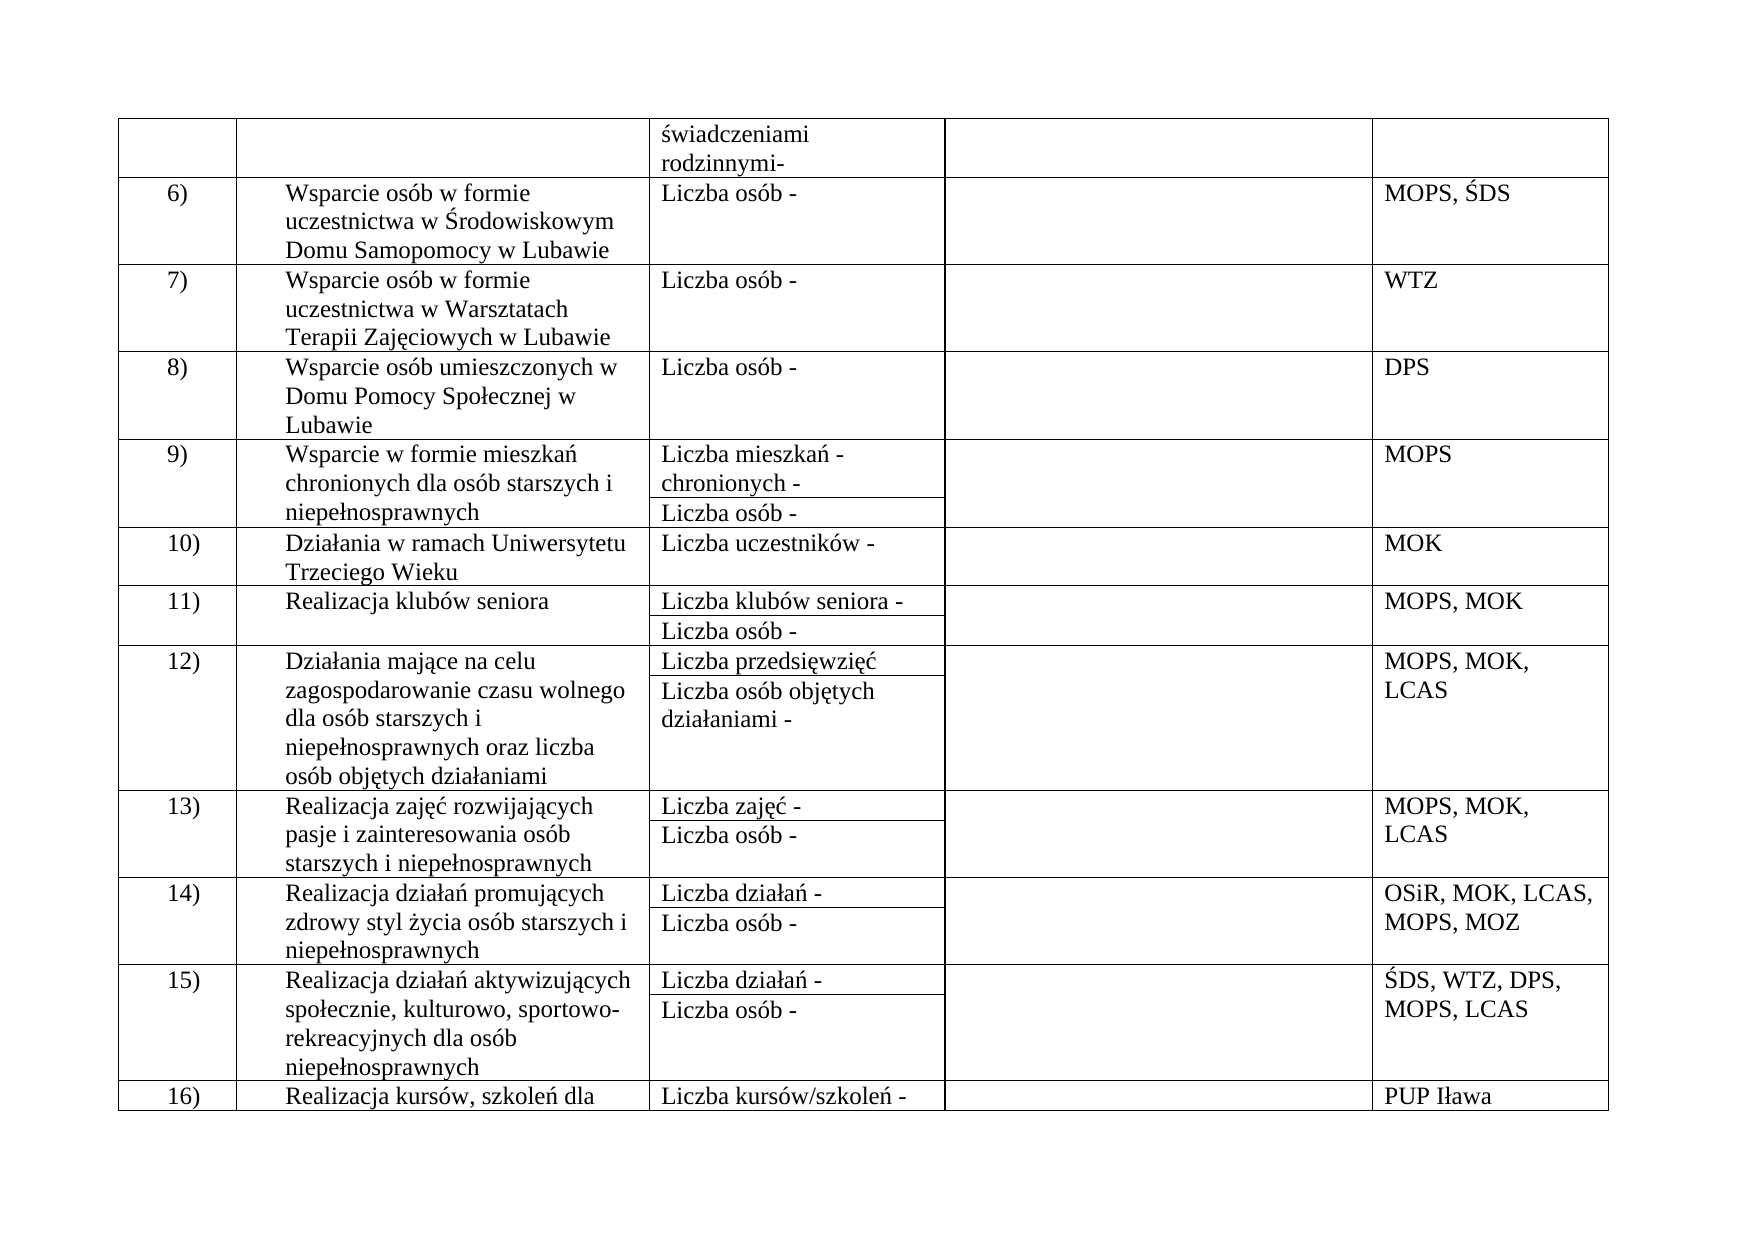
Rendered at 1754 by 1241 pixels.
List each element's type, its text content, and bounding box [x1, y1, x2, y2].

table_cell [119, 265, 236, 351]
table_cell MOPS, MOK, LCAS [1373, 646, 1608, 790]
table_cell [119, 646, 236, 790]
table_cell Działania w ramach Uniwersytetu Trzeciego Wieku [237, 528, 649, 585]
table_cell [119, 352, 236, 438]
table_cell PUP Iława [1373, 1081, 1608, 1110]
table_cell [946, 878, 1372, 964]
table_cell Liczba osób - [650, 178, 944, 264]
table_cell [119, 119, 236, 177]
table_cell [237, 119, 649, 177]
table_cell [946, 352, 1372, 438]
table_cell Liczba działań - [650, 878, 944, 907]
table_cell ŚDS, WTZ, DPS, MOPS, LCAS [1373, 965, 1608, 1080]
table_cell [946, 265, 1372, 351]
table_cell [119, 586, 236, 645]
table_cell Liczba osób objętych działaniami - [650, 676, 944, 790]
table_cell Realizacja działań promujących zdrowy styl życia osób starszych i niepełnosprawnych [237, 878, 649, 964]
table_cell Liczba osób - [650, 616, 944, 645]
table_cell [119, 965, 236, 1080]
table_cell Realizacja zajęć rozwijających pasje i zainteresowania osób starszych i niepełnosprawnych [237, 791, 649, 877]
table_cell [119, 1081, 236, 1110]
table_cell Liczba przedsięwzięć [650, 646, 944, 675]
table_cell Realizacja klubów seniora [237, 586, 649, 645]
table_cell Liczba osób - [650, 265, 944, 351]
table_cell Liczba osób - [650, 498, 944, 527]
table_cell Wsparcie osób umieszczonych w Domu Pomocy Społecznej w Lubawie [237, 352, 649, 438]
table_cell MOK [1373, 528, 1608, 585]
table_cell DPS [1373, 352, 1608, 438]
table_cell OSiR, MOK, LCAS, MOPS, MOZ [1373, 878, 1608, 964]
table_cell [119, 440, 236, 527]
table_cell MOPS [1373, 440, 1608, 527]
table_cell [119, 528, 236, 585]
table_cell [119, 178, 236, 264]
table_cell [946, 1081, 1372, 1110]
table_cell Liczba mieszkań -chronionych - [650, 440, 944, 497]
table_cell Realizacja działań aktywizujących społecznie, kulturowo, sportowo- rekreacyjnych dla osób niepełnosprawnych [237, 965, 649, 1080]
table_cell Liczba działań - [650, 965, 944, 994]
table_cell MOPS, MOK, LCAS [1373, 791, 1608, 877]
table_cell Liczba osób - [650, 995, 944, 1080]
table_cell [946, 178, 1372, 264]
table_cell [946, 965, 1372, 1080]
table_cell Liczba klubów seniora - [650, 586, 944, 615]
table_cell [946, 586, 1372, 645]
table_cell Działania mające na celu zagospodarowanie czasu wolnego dla osób starszych i niepełnosprawnych oraz liczba osób objętych działaniami [237, 646, 649, 790]
table_cell [946, 440, 1372, 527]
table_cell świadczeniami rodzinnymi- [650, 119, 944, 177]
table_cell [119, 878, 236, 964]
table_cell Liczba osób - [650, 821, 944, 877]
table_cell Liczba osób - [650, 352, 944, 438]
table_cell [946, 119, 1372, 177]
table_cell Liczba osób - [650, 908, 944, 964]
table_cell Liczba zajęć - [650, 791, 944, 819]
table_cell MOPS, ŚDS [1373, 178, 1608, 264]
table_cell Realizacja kursów, szkoleń dla [237, 1081, 649, 1110]
table_cell [1373, 119, 1608, 177]
table_cell MOPS, MOK [1373, 586, 1608, 645]
table_cell Liczba kursów/szkoleń - [650, 1081, 944, 1110]
table_cell Liczba uczestników - [650, 528, 944, 585]
table_cell Wsparcie osób w formie uczestnictwa w Warsztatach Terapii Zajęciowych w Lubawie [237, 265, 649, 351]
table_cell Wsparcie w formie mieszkań chronionych dla osób starszych i niepełnosprawnych [237, 440, 649, 527]
table_cell WTZ [1373, 265, 1608, 351]
table_cell [119, 791, 236, 877]
table_cell [946, 528, 1372, 585]
table_cell [946, 791, 1372, 877]
table_cell [946, 646, 1372, 790]
table_cell Wsparcie osób w formie uczestnictwa w Środowiskowym Domu Samopomocy w Lubawie [237, 178, 649, 264]
